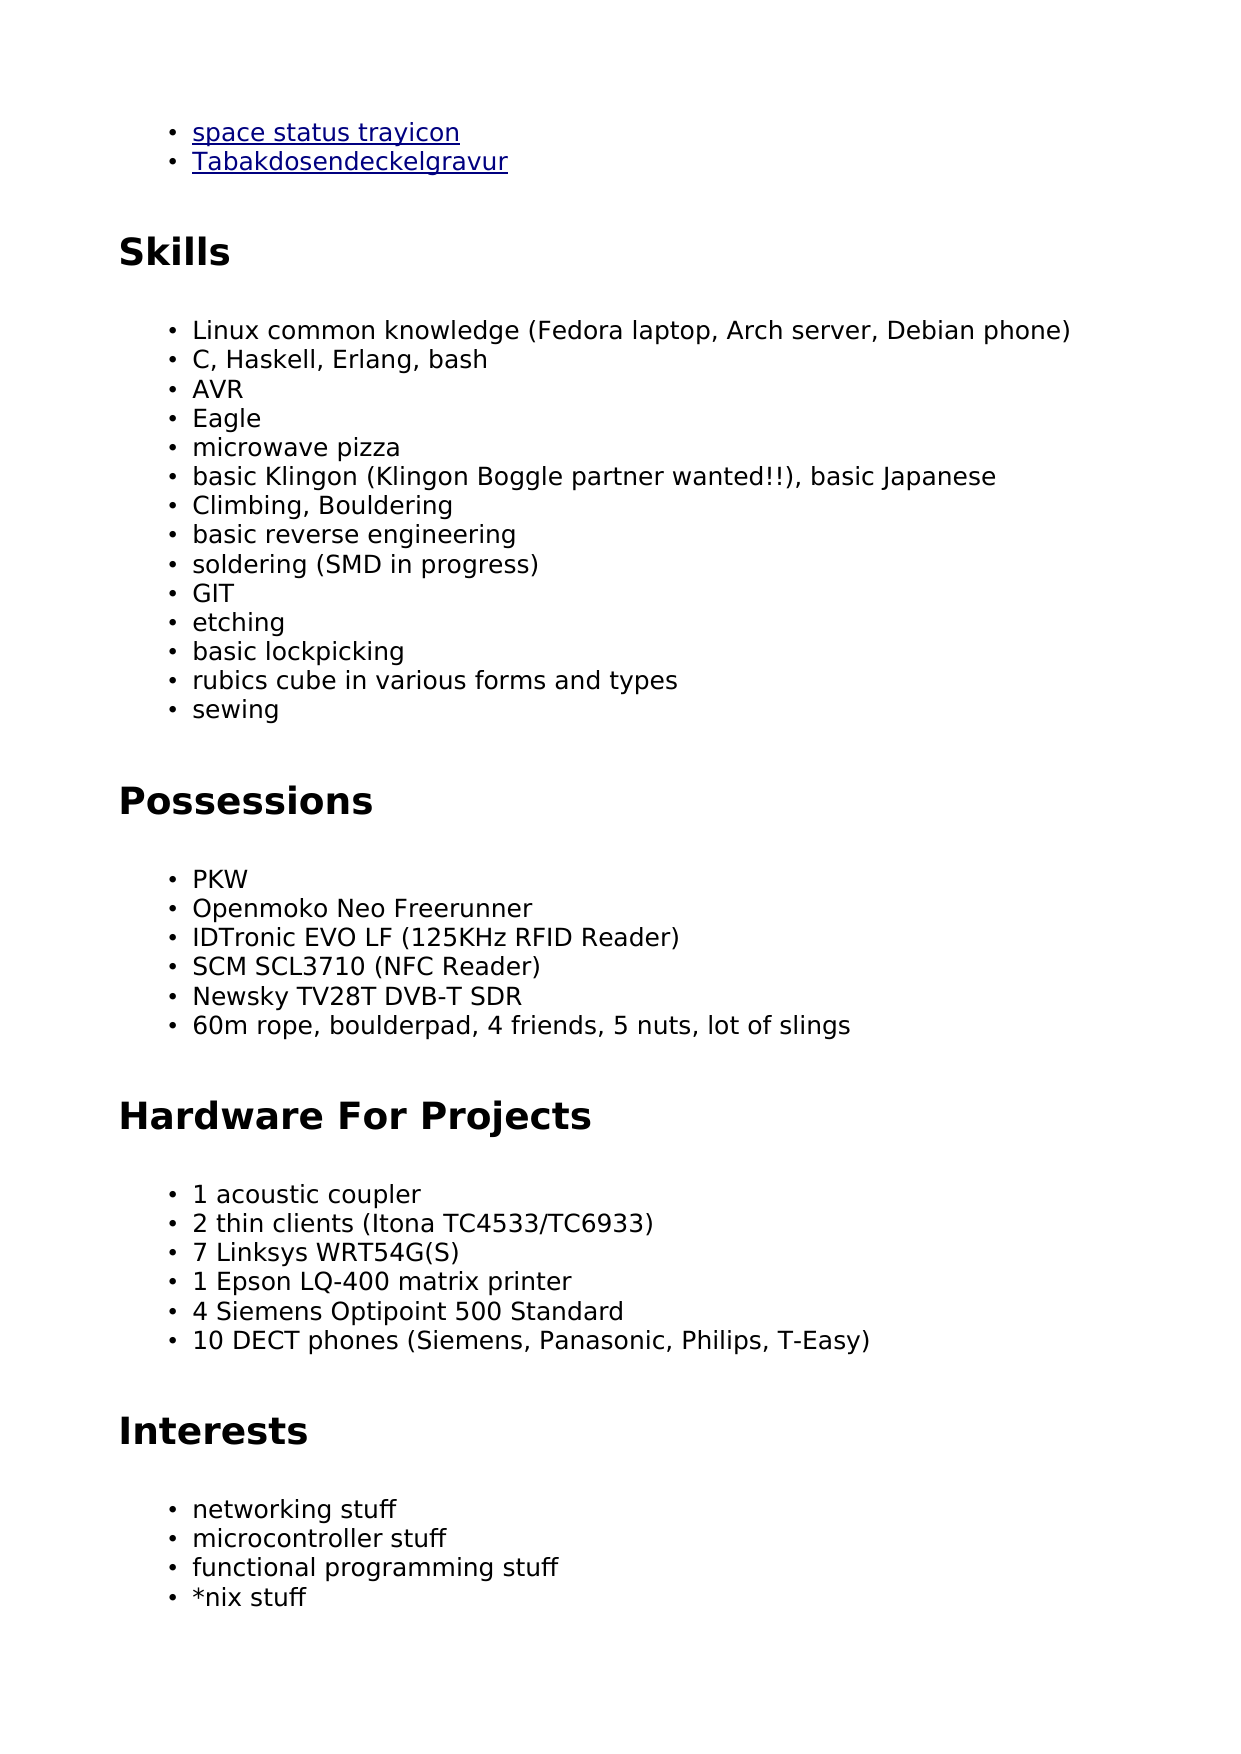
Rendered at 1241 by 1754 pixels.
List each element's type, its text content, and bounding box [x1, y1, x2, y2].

subtitle Possessions [118, 779, 1122, 823]
list etching [177, 608, 1122, 637]
subtitle Hardware For Projects [118, 1094, 1122, 1138]
list Linux common knowledge (Fedora laptop, Arch server, Debian phone) [177, 317, 1122, 346]
list PKW [177, 865, 1122, 894]
list IDTronic EVO LF (125KHz RFID Reader) [177, 923, 1122, 952]
list Climbing, Bouldering [177, 492, 1122, 521]
list AVR [177, 375, 1122, 404]
list functional programming stuff [177, 1553, 1122, 1583]
list networking stuff [177, 1495, 1122, 1524]
list Openmoko Neo Freerunner [177, 894, 1122, 923]
list microwave pizza [177, 433, 1122, 462]
list basic Klingon (Klingon Boggle partner wanted!!), basic Japanese [177, 462, 1122, 492]
list 10 DECT phones (Siemens, Panasonic, Philips, T-Easy) [177, 1326, 1122, 1355]
list SCM SCL3710 (NFC Reader) [177, 952, 1122, 982]
list Eagle [177, 404, 1122, 433]
list 2 thin clients (Itona TC4533/TC6933) [177, 1209, 1122, 1238]
list 4 Siemens Optipoint 500 Standard [177, 1297, 1122, 1326]
list sewing [177, 696, 1122, 725]
list *nix stuff [177, 1583, 1122, 1612]
list soldering (SMD in progress) [177, 550, 1122, 579]
list 7 Linksys WRT54G(S) [177, 1238, 1122, 1268]
list Tabakdosendeckelgravur [177, 147, 1122, 176]
list basic reverse engineering [177, 521, 1122, 550]
list GIT [177, 579, 1122, 608]
subtitle Skills [118, 231, 1122, 274]
list rubics cube in various forms and types [177, 667, 1122, 696]
list space status trayicon [177, 118, 1122, 147]
list 60m rope, boulderpad, 4 friends, 5 nuts, lot of slings [177, 1011, 1122, 1040]
list 1 Epson LQ-400 matrix printer [177, 1268, 1122, 1297]
list Newsky TV28T DVB-T SDR [177, 982, 1122, 1011]
subtitle Interests [118, 1409, 1122, 1453]
list 1 acoustic coupler [177, 1180, 1122, 1209]
list microcontroller stuff [177, 1524, 1122, 1553]
list C, Haskell, Erlang, bash [177, 346, 1122, 375]
list basic lockpicking [177, 637, 1122, 667]
